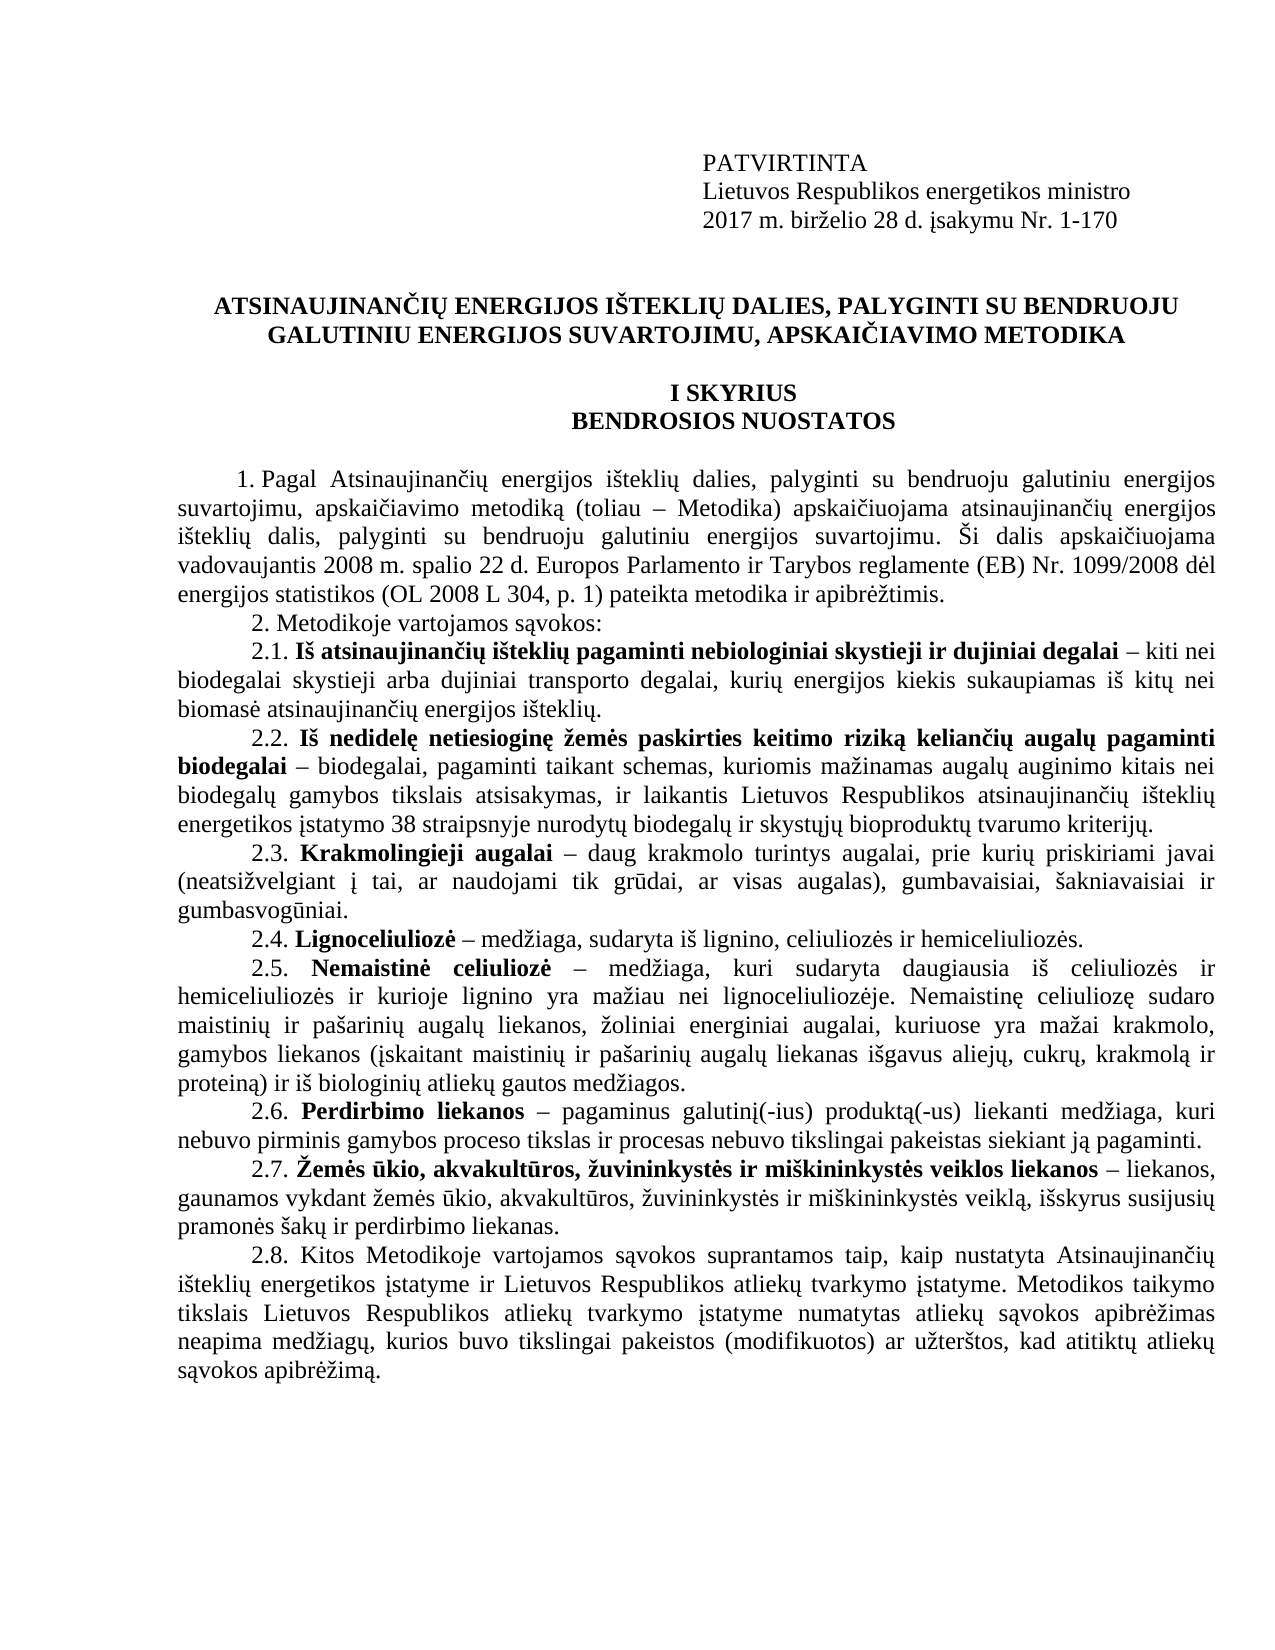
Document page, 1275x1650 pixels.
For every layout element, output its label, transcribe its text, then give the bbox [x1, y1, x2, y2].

text 2.3. Krakmolingieji augalai – daug krakmolo turintys augalai, prie kurių priskiriami javai (neatsižvelgiant į tai, ar naudojami tik grūdai, ar visas augalas), gumbavaisiai, šakniavaisiai ir gumbasvogūniai. [177, 838, 1216, 924]
text 2.7. Žemės ūkio, akvakultūros, žuvininkystės ir miškininkystės veiklos liekanos – liekanos, gaunamos vykdant žemės ūkio, akvakultūros, žuvininkystės ir miškininkystės veiklą, išskyrus susijusių pramonės šakų ir perdirbimo liekanas. [177, 1154, 1216, 1240]
text 2017 m. birželio 28 d. įsakymu Nr. 1-170 [702, 205, 1216, 234]
text I SKYRIUS [177, 378, 1216, 406]
text BENDROSIOS NUOSTATOS [177, 406, 1216, 435]
text 2.2. Iš nedidelę netiesioginę žemės paskirties keitimo riziką keliančių augalų pagaminti biodegalai – biodegalai, pagaminti taikant schemas, kuriomis mažinamas augalų auginimo kitais nei biodegalų gamybos tikslais atsisakymas, ir laikantis Lietuvos Respublikos atsinaujinančių išteklių energetikos įstatymo 38 straipsnyje nurodytų biodegalų ir skystųjų bioproduktų tvarumo kriterijų. [177, 723, 1216, 838]
text 2.4. Lignoceliuliozė – medžiaga, sudaryta iš lignino, celiuliozės ir hemiceliuliozės. [177, 924, 1216, 953]
text 2. Metodikoje vartojamos sąvokos: [177, 608, 1216, 636]
text 2.5. Nemaistinė celiuliozė – medžiaga, kuri sudaryta daugiausia iš celiuliozės ir hemiceliuliozės ir kurioje lignino yra mažiau nei lignoceliuliozėje. Nemaistinę celiuliozę sudaro maistinių ir pašarinių augalų liekanos, žoliniai energiniai augalai, kuriuose yra mažai krakmolo, gamybos liekanos (įskaitant maistinių ir pašarinių augalų liekanas išgavus aliejų, cukrų, krakmolą ir proteiną) ir iš biologinių atliekų gautos medžiagos. [177, 953, 1216, 1096]
text 2.8. Kitos Metodikoje vartojamos sąvokos suprantamos taip, kaip nustatyta Atsinaujinančių išteklių energetikos įstatyme ir Lietuvos Respublikos atliekų tvarkymo įstatyme. Metodikos taikymo tikslais Lietuvos Respublikos atliekų tvarkymo įstatyme numatytas atliekų sąvokos apibrėžimas neapima medžiagų, kurios buvo tikslingai pakeistos (modifikuotos) ar užterštos, kad atitiktų atliekų sąvokos apibrėžimą. [177, 1240, 1216, 1384]
text ATSINAUJINANČIŲ ENERGIJOS IŠTEKLIŲ DALIES, palyginti su bendruoju galutiniu energijos suvartojimu, APSKAIČIAVIMO METODIKA [177, 291, 1216, 349]
text 2.6. Perdirbimo liekanos – pagaminus galutinį(-ius) produktą(-us) liekanti medžiaga, kuri nebuvo pirminis gamybos proceso tikslas ir procesas nebuvo tikslingai pakeistas siekiant ją pagaminti. [177, 1096, 1216, 1154]
text PATVIRTINTA [702, 148, 1216, 176]
text Lietuvos Respublikos energetikos ministro [702, 176, 1216, 205]
text 2.1. Iš atsinaujinančių išteklių pagaminti nebiologiniai skystieji ir dujiniai degalai – kiti nei biodegalai skystieji arba dujiniai transporto degalai, kurių energijos kiekis sukaupiamas iš kitų nei biomasė atsinaujinančių energijos išteklių. [177, 636, 1216, 723]
text 1. Pagal Atsinaujinančių energijos išteklių dalies, palyginti su bendruoju galutiniu energijos suvartojimu, apskaičiavimo metodiką (toliau – Metodika) apskaičiuojama atsinaujinančių energijos išteklių dalis, palyginti su bendruoju galutiniu energijos suvartojimu. Ši dalis apskaičiuojama vadovaujantis 2008 m. spalio 22 d. Europos Parlamento ir Tarybos reglamente (EB) Nr. 1099/2008 dėl energijos statistikos (OL 2008 L 304, p. 1) pateikta metodika ir apibrėžtimis. [177, 464, 1216, 608]
